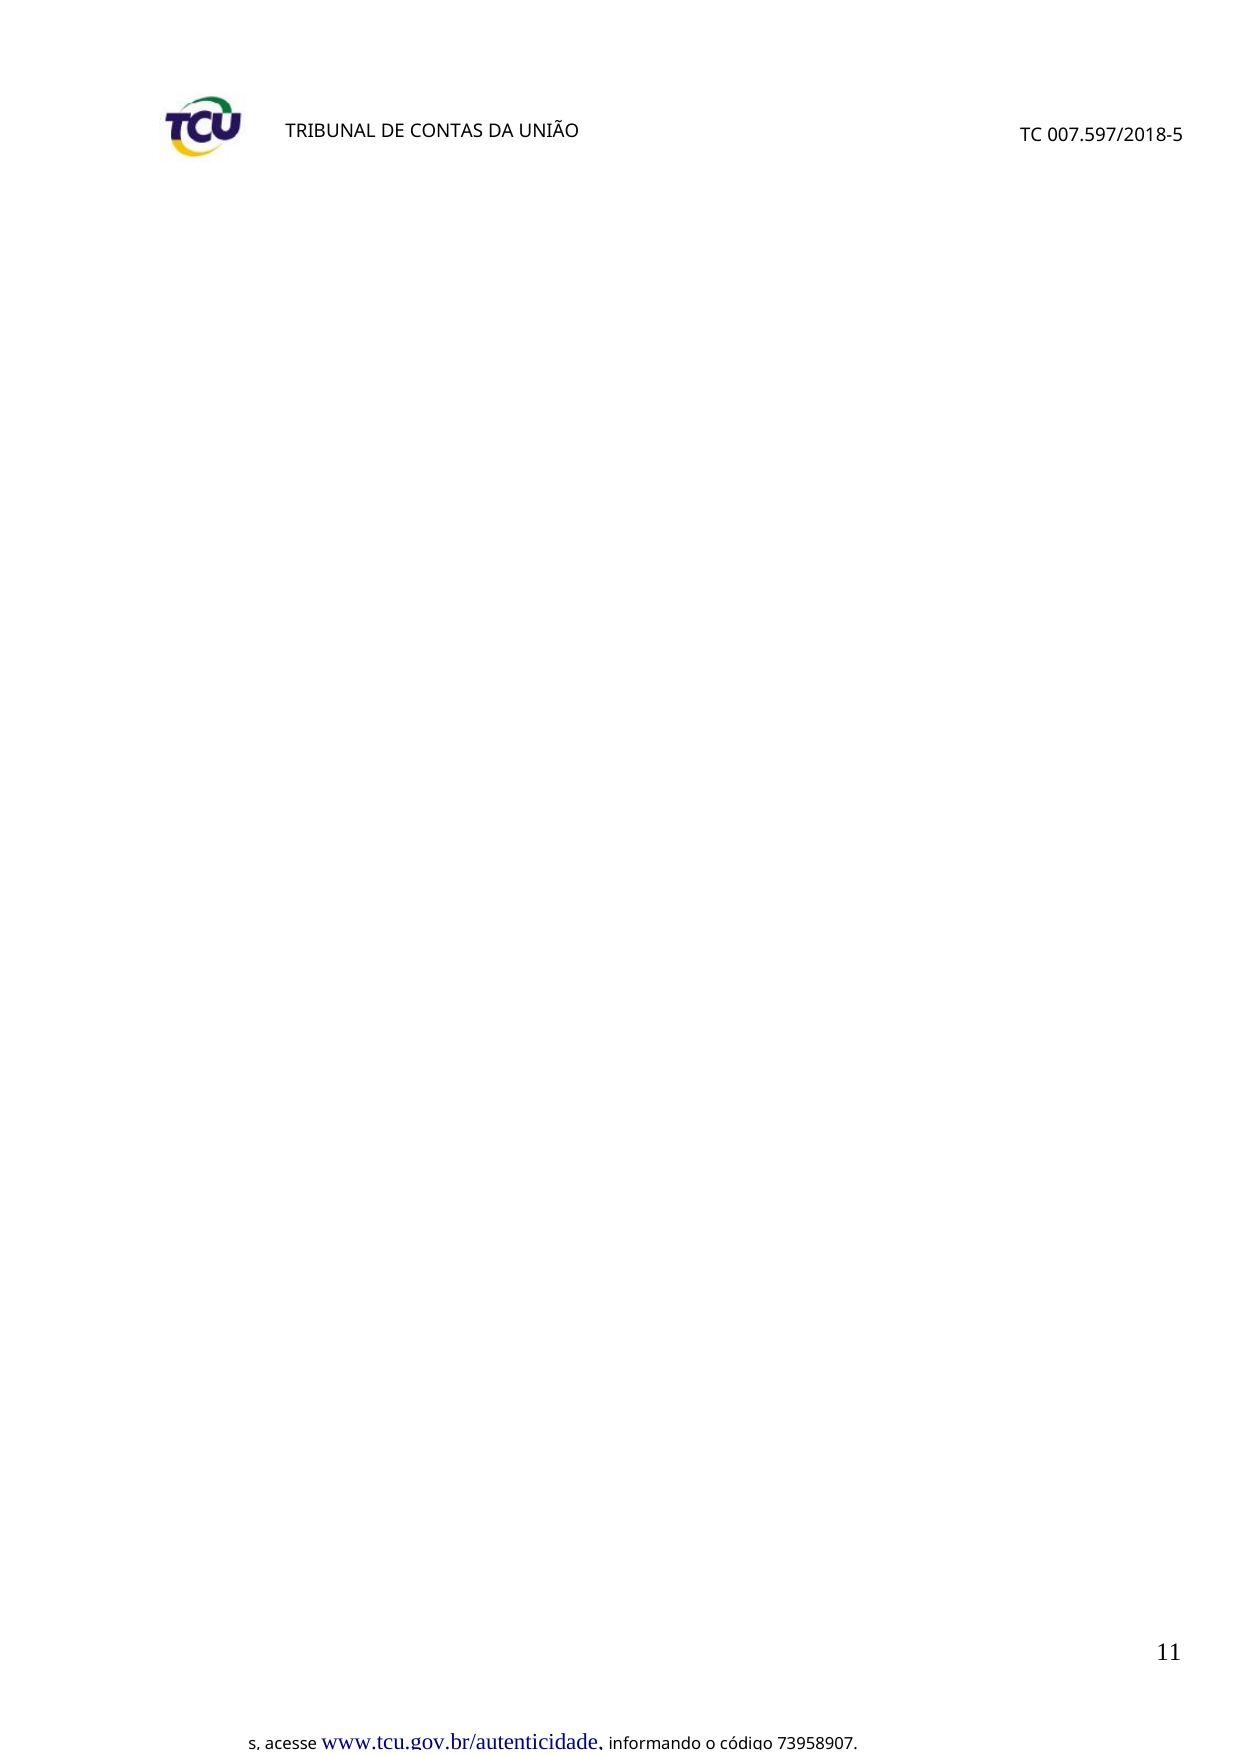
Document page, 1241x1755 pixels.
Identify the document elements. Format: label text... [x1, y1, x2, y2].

text Ministério Público [266, 224, 1205, 248]
